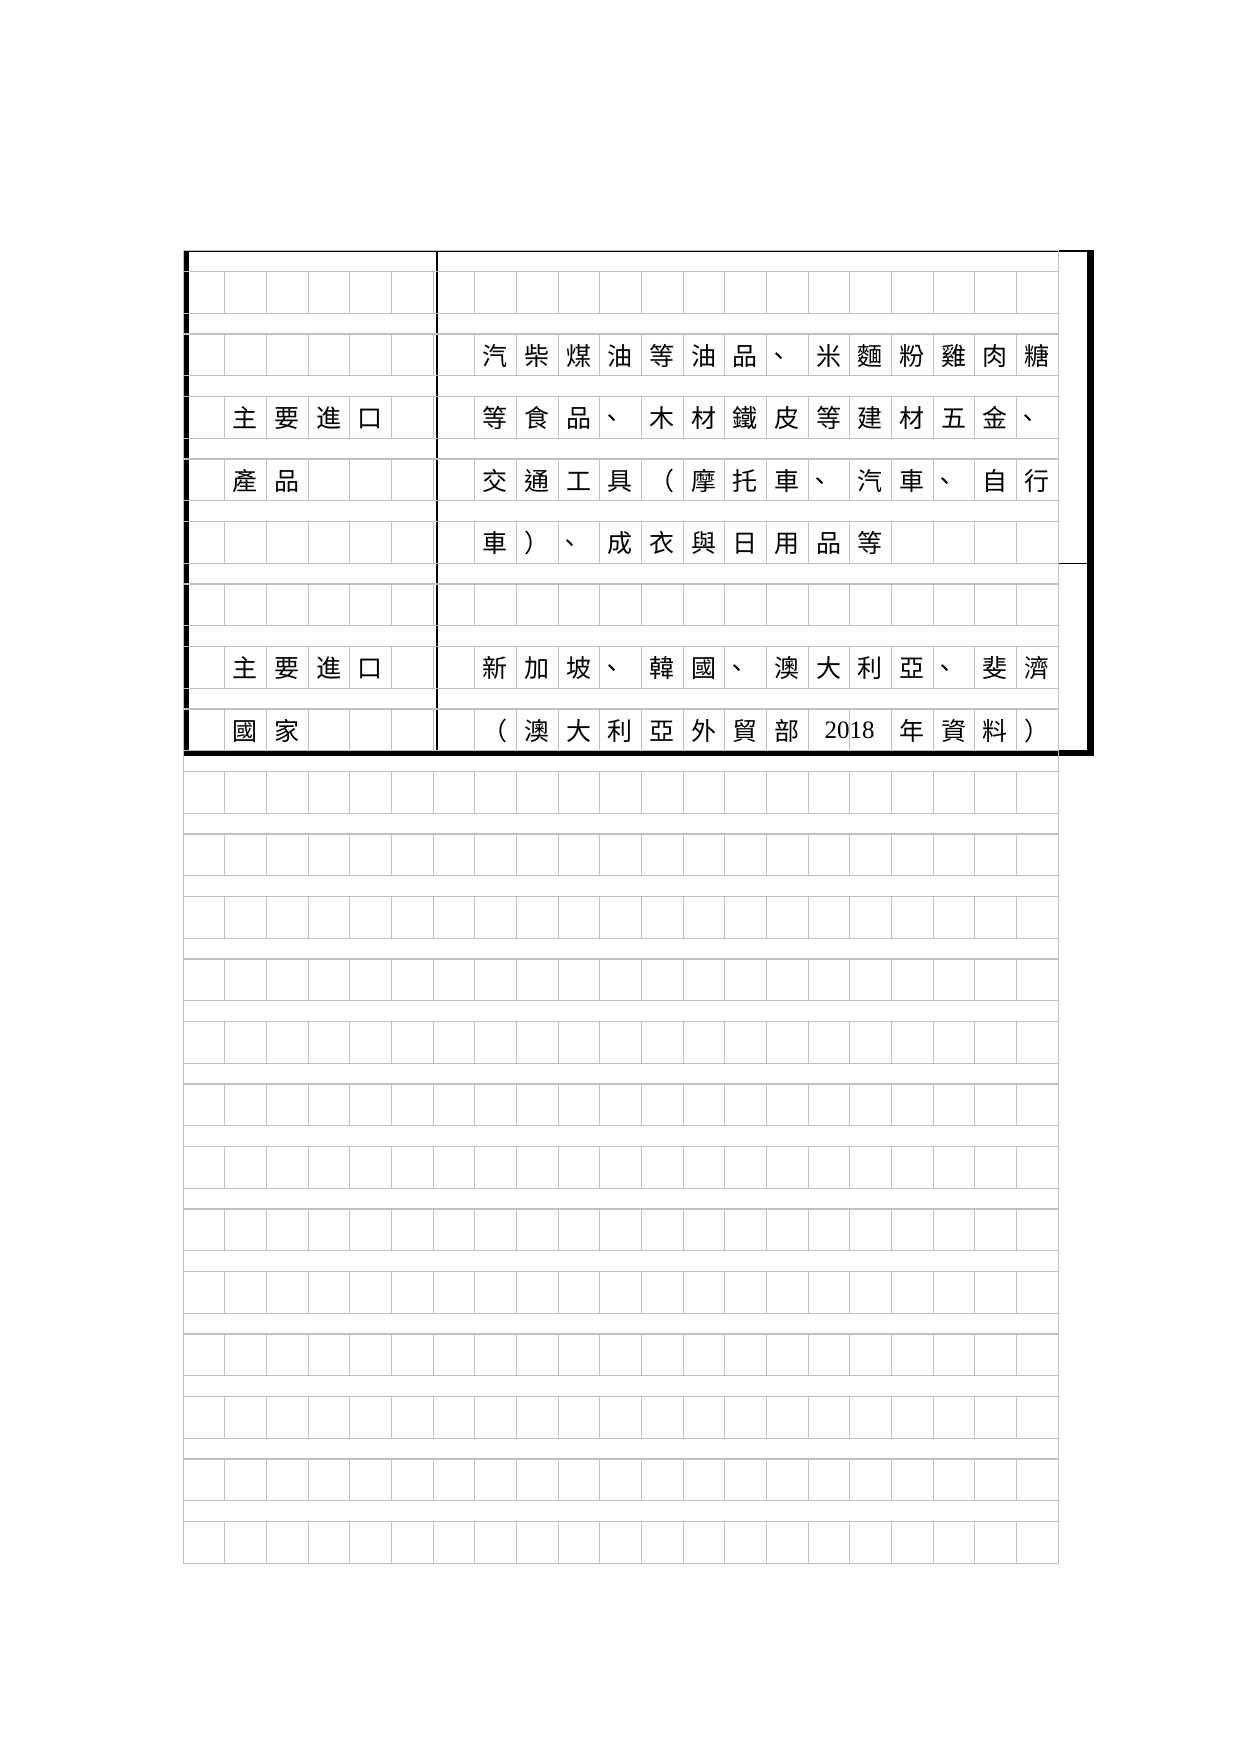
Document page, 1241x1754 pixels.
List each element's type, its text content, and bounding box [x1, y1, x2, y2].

table_cell 汽柴煤油等油品、米麵粉雞肉糖等食品、木材鐵皮等建材五金、交通工具（摩托車、汽車、自行車）、成衣與日用品等 [892, 335, 933, 375]
table_cell [189, 397, 224, 438]
table_cell 汽柴煤油等油品、米麵粉雞肉糖等食品、木材鐵皮等建材五金、交通工具（摩托車、汽車、自行車）、成衣與日用品等 [1017, 460, 1058, 500]
table_cell 汽柴煤油等油品、米麵粉雞肉糖等食品、木材鐵皮等建材五金、交通工具（摩托車、汽車、自行車）、成衣與日用品等 [600, 335, 641, 375]
table_cell [392, 460, 433, 500]
table_cell [225, 272, 266, 313]
table_cell 汽柴煤油等油品、米麵粉雞肉糖等食品、木材鐵皮等建材五金、交通工具（摩托車、汽車、自行車）、成衣與日用品等 [725, 272, 766, 313]
table_cell [189, 522, 224, 563]
table_cell 汽柴煤油等油品、米麵粉雞肉糖等食品、木材鐵皮等建材五金、交通工具（摩托車、汽車、自行車）、成衣與日用品等 [559, 397, 599, 438]
table_cell 汽柴煤油等油品、米麵粉雞肉糖等食品、木材鐵皮等建材五金、交通工具（摩托車、汽車、自行車）、成衣與日用品等 [850, 397, 891, 438]
table_cell 汽柴煤油等油品、米麵粉雞肉糖等食品、木材鐵皮等建材五金、交通工具（摩托車、汽車、自行車）、成衣與日用品等 [642, 460, 683, 500]
table_cell 新加坡、韓國、澳大利亞、斐濟 （澳大利亞外貿部2018年資料） [517, 585, 558, 625]
table_cell 要 [267, 647, 308, 688]
table_cell 新加坡、韓國、澳大利亞、斐濟 （澳大利亞外貿部2018年資料） [517, 647, 558, 688]
table_cell [189, 585, 224, 625]
table_cell [189, 272, 224, 313]
table_cell 新加坡、韓國、澳大利亞、斐濟 （澳大利亞外貿部2018年資料） [559, 710, 599, 750]
table_cell 汽柴煤油等油品、米麵粉雞肉糖等食品、木材鐵皮等建材五金、交通工具（摩托車、汽車、自行車）、成衣與日用品等 [850, 522, 891, 563]
table_cell 新加坡、韓國、澳大利亞、斐濟 （澳大利亞外貿部2018年資料） [684, 585, 724, 625]
table_cell 新加坡、韓國、澳大利亞、斐濟 （澳大利亞外貿部2018年資料） [684, 647, 724, 688]
table_cell [225, 522, 266, 563]
table_cell 汽柴煤油等油品、米麵粉雞肉糖等食品、木材鐵皮等建材五金、交通工具（摩托車、汽車、自行車）、成衣與日用品等 [438, 460, 474, 500]
table_cell 汽柴煤油等油品、米麵粉雞肉糖等食品、木材鐵皮等建材五金、交通工具（摩托車、汽車、自行車）、成衣與日用品等 [517, 272, 558, 313]
table_cell 汽柴煤油等油品、米麵粉雞肉糖等食品、木材鐵皮等建材五金、交通工具（摩托車、汽車、自行車）、成衣與日用品等 [850, 335, 891, 375]
table_cell 新加坡、韓國、澳大利亞、斐濟 （澳大利亞外貿部2018年資料） [438, 647, 474, 688]
table_cell 汽柴煤油等油品、米麵粉雞肉糖等食品、木材鐵皮等建材五金、交通工具（摩托車、汽車、自行車）、成衣與日用品等 [438, 376, 1058, 396]
table_cell 新加坡、韓國、澳大利亞、斐濟 （澳大利亞外貿部2018年資料） [892, 585, 933, 625]
table_cell 汽柴煤油等油品、米麵粉雞肉糖等食品、木材鐵皮等建材五金、交通工具（摩托車、汽車、自行車）、成衣與日用品等 [475, 460, 516, 500]
table_cell 汽柴煤油等油品、米麵粉雞肉糖等食品、木材鐵皮等建材五金、交通工具（摩托車、汽車、自行車）、成衣與日用品等 [559, 272, 599, 313]
table_cell 汽柴煤油等油品、米麵粉雞肉糖等食品、木材鐵皮等建材五金、交通工具（摩托車、汽車、自行車）、成衣與日用品等 [767, 397, 808, 438]
table_cell 汽柴煤油等油品、米麵粉雞肉糖等食品、木材鐵皮等建材五金、交通工具（摩托車、汽車、自行車）、成衣與日用品等 [684, 272, 724, 313]
table_cell [267, 522, 308, 563]
table_cell 新加坡、韓國、澳大利亞、斐濟 （澳大利亞外貿部2018年資料） [975, 585, 1016, 625]
table_cell [392, 585, 433, 625]
table_cell 汽柴煤油等油品、米麵粉雞肉糖等食品、木材鐵皮等建材五金、交通工具（摩托車、汽車、自行車）、成衣與日用品等 [438, 314, 1058, 333]
table_cell [189, 564, 436, 583]
table_cell [309, 460, 349, 500]
table_cell 新加坡、韓國、澳大利亞、斐濟 （澳大利亞外貿部2018年資料） [475, 585, 516, 625]
table_cell 汽柴煤油等油品、米麵粉雞肉糖等食品、木材鐵皮等建材五金、交通工具（摩托車、汽車、自行車）、成衣與日用品等 [892, 522, 933, 563]
table_cell [189, 376, 436, 396]
table_cell 汽柴煤油等油品、米麵粉雞肉糖等食品、木材鐵皮等建材五金、交通工具（摩托車、汽車、自行車）、成衣與日用品等 [684, 522, 724, 563]
table_cell [225, 335, 266, 375]
table_cell 新加坡、韓國、澳大利亞、斐濟 （澳大利亞外貿部2018年資料） [1017, 585, 1058, 625]
table_cell [309, 272, 349, 313]
table_cell 汽柴煤油等油品、米麵粉雞肉糖等食品、木材鐵皮等建材五金、交通工具（摩托車、汽車、自行車）、成衣與日用品等 [725, 397, 766, 438]
table_cell [350, 710, 391, 750]
table_cell 汽柴煤油等油品、米麵粉雞肉糖等食品、木材鐵皮等建材五金、交通工具（摩托車、汽車、自行車）、成衣與日用品等 [517, 335, 558, 375]
table_cell 汽柴煤油等油品、米麵粉雞肉糖等食品、木材鐵皮等建材五金、交通工具（摩托車、汽車、自行車）、成衣與日用品等 [934, 522, 974, 563]
table_cell [189, 314, 436, 333]
table_cell 汽柴煤油等油品、米麵粉雞肉糖等食品、木材鐵皮等建材五金、交通工具（摩托車、汽車、自行車）、成衣與日用品等 [809, 335, 849, 375]
table_cell 汽柴煤油等油品、米麵粉雞肉糖等食品、木材鐵皮等建材五金、交通工具（摩托車、汽車、自行車）、成衣與日用品等 [934, 397, 974, 438]
table_cell 汽柴煤油等油品、米麵粉雞肉糖等食品、木材鐵皮等建材五金、交通工具（摩托車、汽車、自行車）、成衣與日用品等 [809, 460, 849, 500]
table_cell [392, 335, 433, 375]
table_cell 汽柴煤油等油品、米麵粉雞肉糖等食品、木材鐵皮等建材五金、交通工具（摩托車、汽車、自行車）、成衣與日用品等 [892, 460, 933, 500]
table_cell 新加坡、韓國、澳大利亞、斐濟 （澳大利亞外貿部2018年資料） [438, 710, 474, 750]
table_cell 新加坡、韓國、澳大利亞、斐濟 （澳大利亞外貿部2018年資料） [767, 647, 808, 688]
table_cell 汽柴煤油等油品、米麵粉雞肉糖等食品、木材鐵皮等建材五金、交通工具（摩托車、汽車、自行車）、成衣與日用品等 [600, 460, 641, 500]
table_cell 汽柴煤油等油品、米麵粉雞肉糖等食品、木材鐵皮等建材五金、交通工具（摩托車、汽車、自行車）、成衣與日用品等 [1017, 522, 1058, 563]
table_cell 汽柴煤油等油品、米麵粉雞肉糖等食品、木材鐵皮等建材五金、交通工具（摩托車、汽車、自行車）、成衣與日用品等 [850, 272, 891, 313]
table_cell [309, 585, 349, 625]
table_cell 新加坡、韓國、澳大利亞、斐濟 （澳大利亞外貿部2018年資料） [767, 710, 808, 750]
table_cell 汽柴煤油等油品、米麵粉雞肉糖等食品、木材鐵皮等建材五金、交通工具（摩托車、汽車、自行車）、成衣與日用品等 [1017, 335, 1058, 375]
table_cell 新加坡、韓國、澳大利亞、斐濟 （澳大利亞外貿部2018年資料） [975, 710, 1016, 750]
table_cell [189, 460, 224, 500]
table_cell 新加坡、韓國、澳大利亞、斐濟 （澳大利亞外貿部2018年資料） [934, 585, 974, 625]
table_cell [392, 710, 433, 750]
table_cell 汽柴煤油等油品、米麵粉雞肉糖等食品、木材鐵皮等建材五金、交通工具（摩托車、汽車、自行車）、成衣與日用品等 [475, 335, 516, 375]
table_cell 新加坡、韓國、澳大利亞、斐濟 （澳大利亞外貿部2018年資料） [892, 710, 933, 750]
table_cell 新加坡、韓國、澳大利亞、斐濟 （澳大利亞外貿部2018年資料） [975, 647, 1016, 688]
table_cell 汽柴煤油等油品、米麵粉雞肉糖等食品、木材鐵皮等建材五金、交通工具（摩托車、汽車、自行車）、成衣與日用品等 [975, 460, 1016, 500]
table_cell 汽柴煤油等油品、米麵粉雞肉糖等食品、木材鐵皮等建材五金、交通工具（摩托車、汽車、自行車）、成衣與日用品等 [475, 272, 516, 313]
table_cell [189, 647, 224, 688]
table_cell 汽柴煤油等油品、米麵粉雞肉糖等食品、木材鐵皮等建材五金、交通工具（摩托車、汽車、自行車）、成衣與日用品等 [725, 522, 766, 563]
table_cell 新加坡、韓國、澳大利亞、斐濟 （澳大利亞外貿部2018年資料） [642, 585, 683, 625]
table_cell 新加坡、韓國、澳大利亞、斐濟 （澳大利亞外貿部2018年資料） [850, 710, 891, 750]
table_cell 汽柴煤油等油品、米麵粉雞肉糖等食品、木材鐵皮等建材五金、交通工具（摩托車、汽車、自行車）、成衣與日用品等 [934, 272, 974, 313]
table_cell 新加坡、韓國、澳大利亞、斐濟 （澳大利亞外貿部2018年資料） [600, 585, 641, 625]
table_cell [350, 335, 391, 375]
table_cell 汽柴煤油等油品、米麵粉雞肉糖等食品、木材鐵皮等建材五金、交通工具（摩托車、汽車、自行車）、成衣與日用品等 [517, 397, 558, 438]
table_cell 新加坡、韓國、澳大利亞、斐濟 （澳大利亞外貿部2018年資料） [438, 585, 474, 625]
table_cell 新加坡、韓國、澳大利亞、斐濟 （澳大利亞外貿部2018年資料） [475, 710, 516, 750]
table_cell 新加坡、韓國、澳大利亞、斐濟 （澳大利亞外貿部2018年資料） [642, 647, 683, 688]
table_cell 汽柴煤油等油品、米麵粉雞肉糖等食品、木材鐵皮等建材五金、交通工具（摩托車、汽車、自行車）、成衣與日用品等 [475, 397, 516, 438]
table_cell 汽柴煤油等油品、米麵粉雞肉糖等食品、木材鐵皮等建材五金、交通工具（摩托車、汽車、自行車）、成衣與日用品等 [600, 522, 641, 563]
table_cell 汽柴煤油等油品、米麵粉雞肉糖等食品、木材鐵皮等建材五金、交通工具（摩托車、汽車、自行車）、成衣與日用品等 [975, 335, 1016, 375]
table_cell 口 [350, 647, 391, 688]
table_cell [350, 522, 391, 563]
table_cell 新加坡、韓國、澳大利亞、斐濟 （澳大利亞外貿部2018年資料） [809, 647, 849, 688]
table_cell [189, 710, 224, 750]
table_cell 汽柴煤油等油品、米麵粉雞肉糖等食品、木材鐵皮等建材五金、交通工具（摩托車、汽車、自行車）、成衣與日用品等 [725, 335, 766, 375]
table_cell 新加坡、韓國、澳大利亞、斐濟 （澳大利亞外貿部2018年資料） [438, 689, 1058, 708]
table_cell 汽柴煤油等油品、米麵粉雞肉糖等食品、木材鐵皮等建材五金、交通工具（摩托車、汽車、自行車）、成衣與日用品等 [517, 522, 558, 563]
table_cell 汽柴煤油等油品、米麵粉雞肉糖等食品、木材鐵皮等建材五金、交通工具（摩托車、汽車、自行車）、成衣與日用品等 [438, 335, 474, 375]
table_cell [350, 585, 391, 625]
table_cell 汽柴煤油等油品、米麵粉雞肉糖等食品、木材鐵皮等建材五金、交通工具（摩托車、汽車、自行車）、成衣與日用品等 [438, 501, 1058, 521]
table_cell 新加坡、韓國、澳大利亞、斐濟 （澳大利亞外貿部2018年資料） [517, 710, 558, 750]
table_cell 汽柴煤油等油品、米麵粉雞肉糖等食品、木材鐵皮等建材五金、交通工具（摩托車、汽車、自行車）、成衣與日用品等 [934, 460, 974, 500]
table_cell 新加坡、韓國、澳大利亞、斐濟 （澳大利亞外貿部2018年資料） [438, 564, 1058, 583]
table_cell [267, 585, 308, 625]
table_cell 汽柴煤油等油品、米麵粉雞肉糖等食品、木材鐵皮等建材五金、交通工具（摩托車、汽車、自行車）、成衣與日用品等 [600, 272, 641, 313]
table_cell 汽柴煤油等油品、米麵粉雞肉糖等食品、木材鐵皮等建材五金、交通工具（摩托車、汽車、自行車）、成衣與日用品等 [767, 522, 808, 563]
table_cell 新加坡、韓國、澳大利亞、斐濟 （澳大利亞外貿部2018年資料） [1059, 564, 1087, 750]
table_cell 新加坡、韓國、澳大利亞、斐濟 （澳大利亞外貿部2018年資料） [600, 647, 641, 688]
table_cell 汽柴煤油等油品、米麵粉雞肉糖等食品、木材鐵皮等建材五金、交通工具（摩托車、汽車、自行車）、成衣與日用品等 [684, 460, 724, 500]
table_cell 汽柴煤油等油品、米麵粉雞肉糖等食品、木材鐵皮等建材五金、交通工具（摩托車、汽車、自行車）、成衣與日用品等 [642, 522, 683, 563]
table_cell 新加坡、韓國、澳大利亞、斐濟 （澳大利亞外貿部2018年資料） [1017, 647, 1058, 688]
table_cell 汽柴煤油等油品、米麵粉雞肉糖等食品、木材鐵皮等建材五金、交通工具（摩托車、汽車、自行車）、成衣與日用品等 [438, 522, 474, 563]
table_cell [225, 585, 266, 625]
table_cell 汽柴煤油等油品、米麵粉雞肉糖等食品、木材鐵皮等建材五金、交通工具（摩托車、汽車、自行車）、成衣與日用品等 [934, 335, 974, 375]
table_cell [392, 647, 433, 688]
table_cell 新加坡、韓國、澳大利亞、斐濟 （澳大利亞外貿部2018年資料） [934, 647, 974, 688]
table_cell 新加坡、韓國、澳大利亞、斐濟 （澳大利亞外貿部2018年資料） [934, 710, 974, 750]
table_cell 要 [267, 397, 308, 438]
table_cell 汽柴煤油等油品、米麵粉雞肉糖等食品、木材鐵皮等建材五金、交通工具（摩托車、汽車、自行車）、成衣與日用品等 [1059, 252, 1087, 563]
table_cell 汽柴煤油等油品、米麵粉雞肉糖等食品、木材鐵皮等建材五金、交通工具（摩托車、汽車、自行車）、成衣與日用品等 [1017, 272, 1058, 313]
table_cell 汽柴煤油等油品、米麵粉雞肉糖等食品、木材鐵皮等建材五金、交通工具（摩托車、汽車、自行車）、成衣與日用品等 [642, 335, 683, 375]
table_cell 主 [225, 397, 266, 438]
table_cell 新加坡、韓國、澳大利亞、斐濟 （澳大利亞外貿部2018年資料） [559, 585, 599, 625]
table_cell 汽柴煤油等油品、米麵粉雞肉糖等食品、木材鐵皮等建材五金、交通工具（摩托車、汽車、自行車）、成衣與日用品等 [684, 335, 724, 375]
table_cell 汽柴煤油等油品、米麵粉雞肉糖等食品、木材鐵皮等建材五金、交通工具（摩托車、汽車、自行車）、成衣與日用品等 [809, 272, 849, 313]
table_cell 汽柴煤油等油品、米麵粉雞肉糖等食品、木材鐵皮等建材五金、交通工具（摩托車、汽車、自行車）、成衣與日用品等 [850, 460, 891, 500]
table_cell 新加坡、韓國、澳大利亞、斐濟 （澳大利亞外貿部2018年資料） [475, 647, 516, 688]
table_cell [267, 335, 308, 375]
table_cell 新加坡、韓國、澳大利亞、斐濟 （澳大利亞外貿部2018年資料） [600, 710, 641, 750]
table_cell 汽柴煤油等油品、米麵粉雞肉糖等食品、木材鐵皮等建材五金、交通工具（摩托車、汽車、自行車）、成衣與日用品等 [725, 460, 766, 500]
table_cell 汽柴煤油等油品、米麵粉雞肉糖等食品、木材鐵皮等建材五金、交通工具（摩托車、汽車、自行車）、成衣與日用品等 [892, 397, 933, 438]
table_cell 汽柴煤油等油品、米麵粉雞肉糖等食品、木材鐵皮等建材五金、交通工具（摩托車、汽車、自行車）、成衣與日用品等 [975, 272, 1016, 313]
table_cell [189, 501, 436, 521]
table_cell 國 [225, 710, 266, 750]
table_cell 汽柴煤油等油品、米麵粉雞肉糖等食品、木材鐵皮等建材五金、交通工具（摩托車、汽車、自行車）、成衣與日用品等 [559, 522, 599, 563]
table_cell 汽柴煤油等油品、米麵粉雞肉糖等食品、木材鐵皮等建材五金、交通工具（摩托車、汽車、自行車）、成衣與日用品等 [642, 272, 683, 313]
table_cell 汽柴煤油等油品、米麵粉雞肉糖等食品、木材鐵皮等建材五金、交通工具（摩托車、汽車、自行車）、成衣與日用品等 [475, 522, 516, 563]
table_cell 汽柴煤油等油品、米麵粉雞肉糖等食品、木材鐵皮等建材五金、交通工具（摩托車、汽車、自行車）、成衣與日用品等 [559, 335, 599, 375]
table_cell 汽柴煤油等油品、米麵粉雞肉糖等食品、木材鐵皮等建材五金、交通工具（摩托車、汽車、自行車）、成衣與日用品等 [438, 439, 1058, 458]
table_cell 新加坡、韓國、澳大利亞、斐濟 （澳大利亞外貿部2018年資料） [850, 585, 891, 625]
table_cell 進 [309, 397, 349, 438]
table_cell 汽柴煤油等油品、米麵粉雞肉糖等食品、木材鐵皮等建材五金、交通工具（摩托車、汽車、自行車）、成衣與日用品等 [767, 460, 808, 500]
table_cell 新加坡、韓國、澳大利亞、斐濟 （澳大利亞外貿部2018年資料） [684, 710, 724, 750]
table_cell 汽柴煤油等油品、米麵粉雞肉糖等食品、木材鐵皮等建材五金、交通工具（摩托車、汽車、自行車）、成衣與日用品等 [642, 397, 683, 438]
table_cell [350, 272, 391, 313]
table_cell 新加坡、韓國、澳大利亞、斐濟 （澳大利亞外貿部2018年資料） [725, 647, 766, 688]
table_cell 新加坡、韓國、澳大利亞、斐濟 （澳大利亞外貿部2018年資料） [809, 710, 849, 750]
table_cell [267, 272, 308, 313]
table_cell 汽柴煤油等油品、米麵粉雞肉糖等食品、木材鐵皮等建材五金、交通工具（摩托車、汽車、自行車）、成衣與日用品等 [767, 272, 808, 313]
table_cell 汽柴煤油等油品、米麵粉雞肉糖等食品、木材鐵皮等建材五金、交通工具（摩托車、汽車、自行車）、成衣與日用品等 [438, 397, 474, 438]
table_cell 汽柴煤油等油品、米麵粉雞肉糖等食品、木材鐵皮等建材五金、交通工具（摩托車、汽車、自行車）、成衣與日用品等 [1017, 397, 1058, 438]
table_cell 家 [267, 710, 308, 750]
table_cell 汽柴煤油等油品、米麵粉雞肉糖等食品、木材鐵皮等建材五金、交通工具（摩托車、汽車、自行車）、成衣與日用品等 [809, 522, 849, 563]
table_cell 汽柴煤油等油品、米麵粉雞肉糖等食品、木材鐵皮等建材五金、交通工具（摩托車、汽車、自行車）、成衣與日用品等 [975, 522, 1016, 563]
table_cell [189, 439, 436, 458]
table_cell 新加坡、韓國、澳大利亞、斐濟 （澳大利亞外貿部2018年資料） [892, 647, 933, 688]
table_cell 新加坡、韓國、澳大利亞、斐濟 （澳大利亞外貿部2018年資料） [725, 710, 766, 750]
table_cell [392, 522, 433, 563]
table_cell 新加坡、韓國、澳大利亞、斐濟 （澳大利亞外貿部2018年資料） [809, 585, 849, 625]
table_cell 汽柴煤油等油品、米麵粉雞肉糖等食品、木材鐵皮等建材五金、交通工具（摩托車、汽車、自行車）、成衣與日用品等 [517, 460, 558, 500]
table_cell 品 [267, 460, 308, 500]
table_cell [189, 689, 436, 708]
table_cell [189, 335, 224, 375]
table_cell 產 [225, 460, 266, 500]
table_cell [189, 626, 436, 646]
table_cell 新加坡、韓國、澳大利亞、斐濟 （澳大利亞外貿部2018年資料） [559, 647, 599, 688]
table_cell 汽柴煤油等油品、米麵粉雞肉糖等食品、木材鐵皮等建材五金、交通工具（摩托車、汽車、自行車）、成衣與日用品等 [600, 397, 641, 438]
table_cell 新加坡、韓國、澳大利亞、斐濟 （澳大利亞外貿部2018年資料） [642, 710, 683, 750]
table_cell 進 [309, 647, 349, 688]
table_cell 新加坡、韓國、澳大利亞、斐濟 （澳大利亞外貿部2018年資料） [438, 626, 1058, 646]
table_cell 汽柴煤油等油品、米麵粉雞肉糖等食品、木材鐵皮等建材五金、交通工具（摩托車、汽車、自行車）、成衣與日用品等 [809, 397, 849, 438]
table_cell [189, 252, 436, 271]
table_cell [392, 272, 433, 313]
table_cell 汽柴煤油等油品、米麵粉雞肉糖等食品、木材鐵皮等建材五金、交通工具（摩托車、汽車、自行車）、成衣與日用品等 [559, 460, 599, 500]
table_cell 汽柴煤油等油品、米麵粉雞肉糖等食品、木材鐵皮等建材五金、交通工具（摩托車、汽車、自行車）、成衣與日用品等 [438, 252, 1058, 271]
table_cell 汽柴煤油等油品、米麵粉雞肉糖等食品、木材鐵皮等建材五金、交通工具（摩托車、汽車、自行車）、成衣與日用品等 [684, 397, 724, 438]
table_cell 新加坡、韓國、澳大利亞、斐濟 （澳大利亞外貿部2018年資料） [850, 647, 891, 688]
table_cell [309, 710, 349, 750]
table_cell 口 [350, 397, 391, 438]
table_cell 新加坡、韓國、澳大利亞、斐濟 （澳大利亞外貿部2018年資料） [767, 585, 808, 625]
table_cell 汽柴煤油等油品、米麵粉雞肉糖等食品、木材鐵皮等建材五金、交通工具（摩托車、汽車、自行車）、成衣與日用品等 [438, 272, 474, 313]
table_cell 新加坡、韓國、澳大利亞、斐濟 （澳大利亞外貿部2018年資料） [1017, 710, 1058, 750]
table_cell [392, 397, 433, 438]
table_cell 新加坡、韓國、澳大利亞、斐濟 （澳大利亞外貿部2018年資料） [725, 585, 766, 625]
table_cell [309, 522, 349, 563]
table_cell 汽柴煤油等油品、米麵粉雞肉糖等食品、木材鐵皮等建材五金、交通工具（摩托車、汽車、自行車）、成衣與日用品等 [892, 272, 933, 313]
table_cell [350, 460, 391, 500]
table_cell [309, 335, 349, 375]
table_cell 主 [225, 647, 266, 688]
table_cell 汽柴煤油等油品、米麵粉雞肉糖等食品、木材鐵皮等建材五金、交通工具（摩托車、汽車、自行車）、成衣與日用品等 [767, 335, 808, 375]
table_cell 汽柴煤油等油品、米麵粉雞肉糖等食品、木材鐵皮等建材五金、交通工具（摩托車、汽車、自行車）、成衣與日用品等 [975, 397, 1016, 438]
